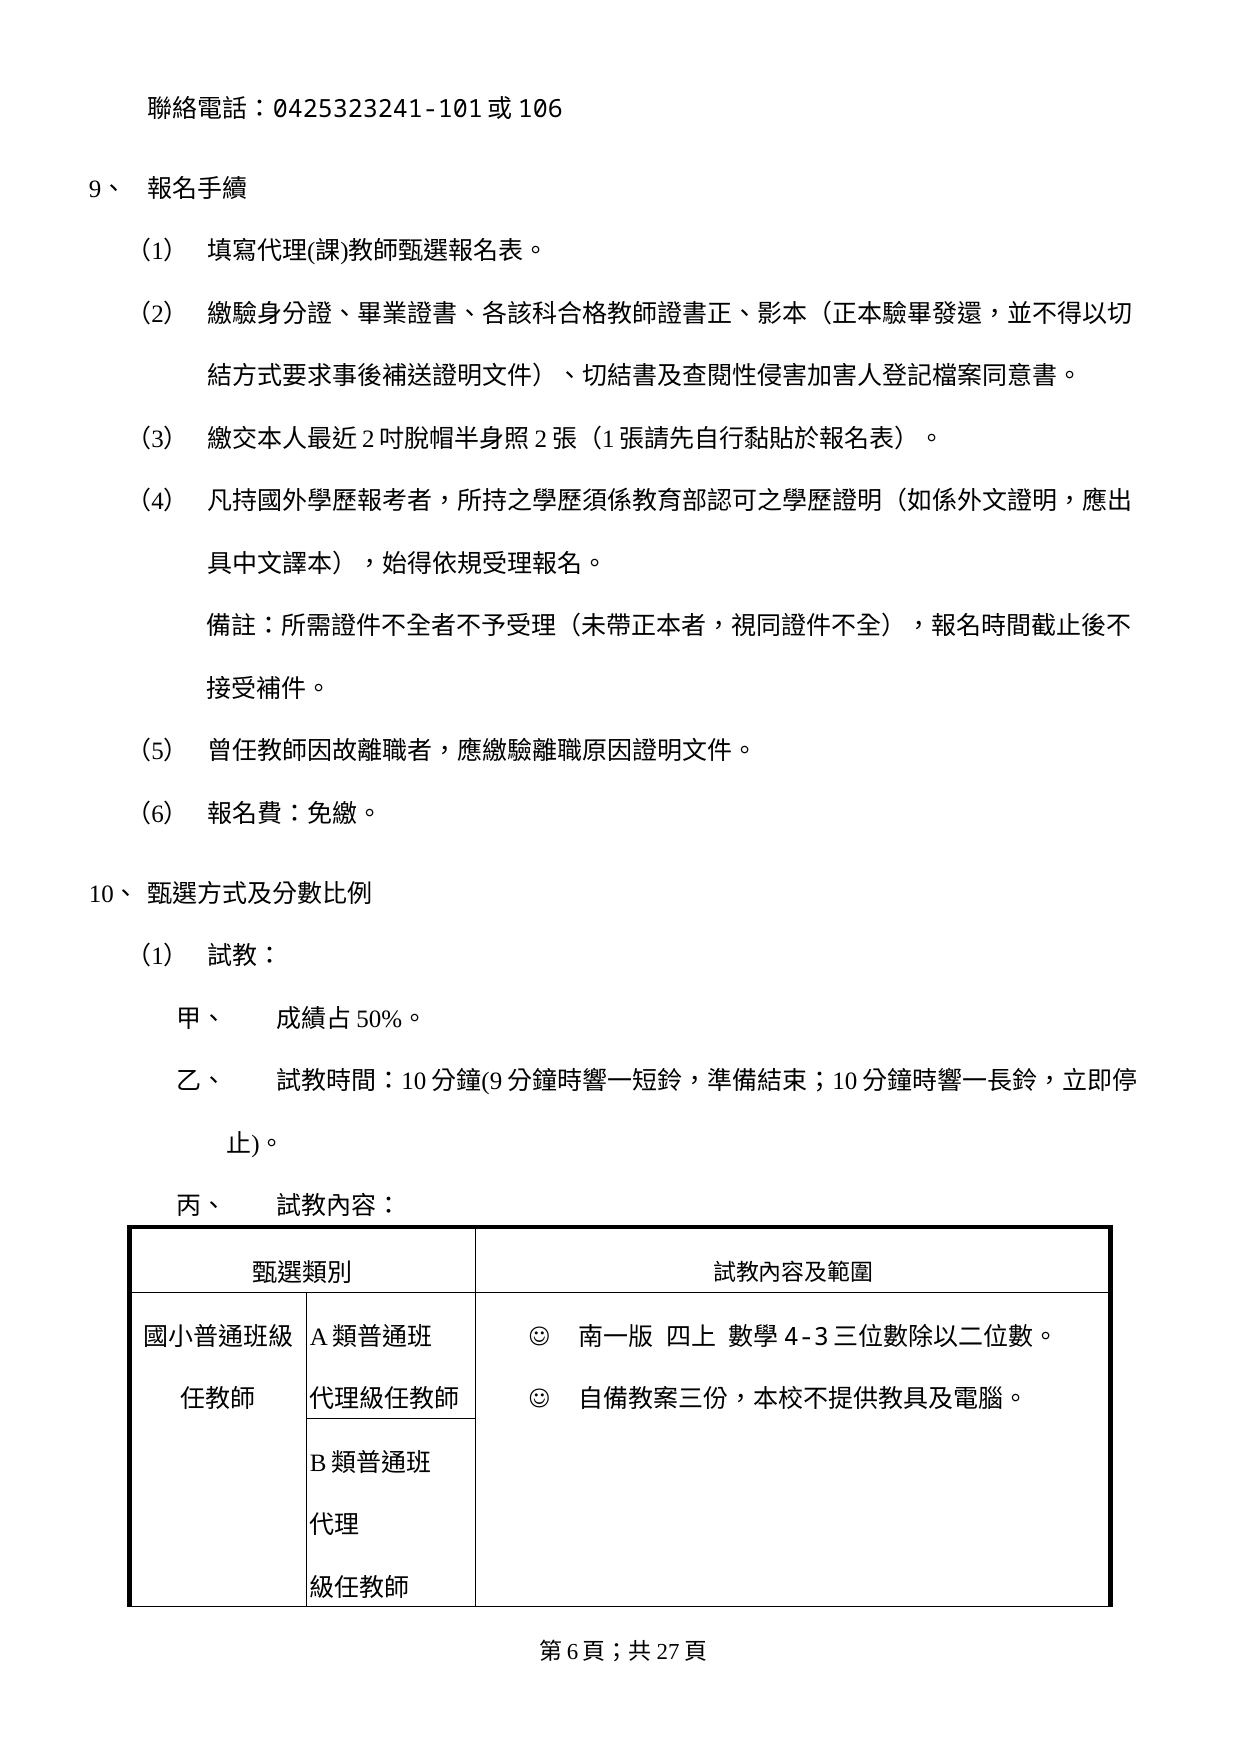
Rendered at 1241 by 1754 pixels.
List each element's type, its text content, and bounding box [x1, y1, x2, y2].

list 試教時間：10分鐘(9分鐘時響一短鈴，準備結束；10分鐘時響一長鈴，立即停止)。 [176, 1037, 1152, 1162]
list 甄選方式及分數比例 [89, 849, 1152, 912]
list 試教： [126, 912, 1152, 974]
list 填寫代理(課)教師甄選報名表。 [126, 207, 1152, 270]
table_header 甄選類別 [132, 1229, 475, 1292]
list 凡持國外學歷報考者，所持之學歷須係教育部認可之學歷證明（如係外文證明，應出具中文譯本），始得依規受理報名。 [126, 457, 1152, 582]
list 曾任教師因故離職者，應繳驗離職原因證明文件。 [126, 707, 1152, 770]
list 繳交本人最近2吋脫帽半身照2張（1張請先自行黏貼於報名表）。 [126, 395, 1152, 457]
list 報名手續 [89, 145, 1152, 207]
table_cell B類普通班 代理 級任教師 [307, 1419, 475, 1606]
table_cell 國小普通班級任教師 [132, 1293, 306, 1606]
table_header 試教內容及範圍 [476, 1229, 1108, 1292]
list 繳驗身分證、畢業證書、各該科合格教師證書正、影本（正本驗畢發還，並不得以切結方式要求事後補送證明文件）、切結書及查閱性侵害加害人登記檔案同意書。 [126, 270, 1152, 395]
table_cell A類普通班 代理級任教師 [307, 1293, 475, 1418]
list 試教內容： [176, 1162, 1152, 1224]
list 成績占50%。 [176, 974, 1152, 1037]
table_cell 南一版 四上 數學4-3三位數除以二位數。 自備教案三份，本校不提供教具及電腦。 [476, 1293, 1108, 1606]
text 備註：所需證件不全者不予受理（未帶正本者，視同證件不全），報名時間截止後不接受補件。 [207, 582, 1152, 707]
text 聯絡電話：0425323241-101或106 [148, 65, 1152, 127]
list 報名費：免繳。 [126, 770, 1152, 832]
